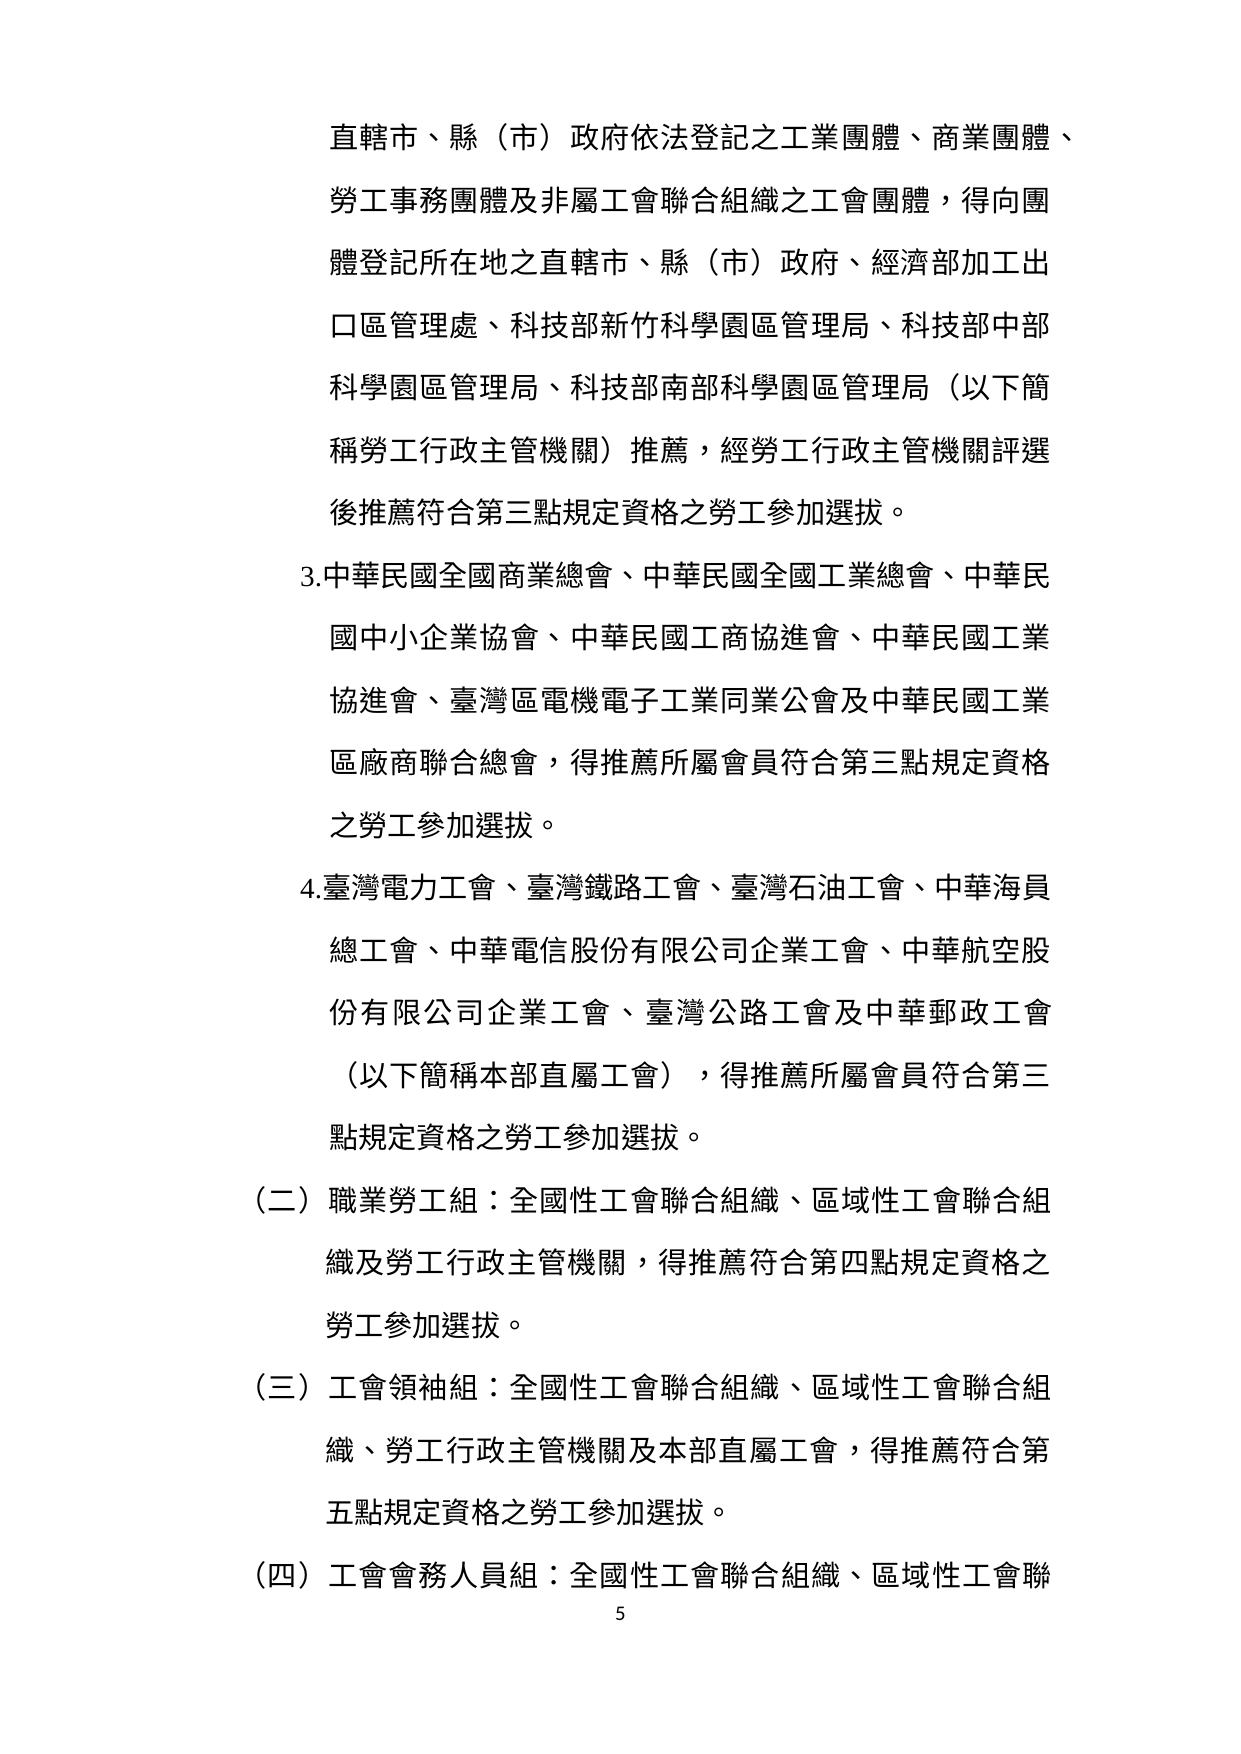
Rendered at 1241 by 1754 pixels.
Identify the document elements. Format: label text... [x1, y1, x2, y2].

text （二）職業勞工組：全國性工會聯合組織、區域性工會聯合組織及勞工行政主管機關，得推薦符合第四點規定資格之勞工參加選拔。 [237, 1157, 1053, 1344]
text 2.各事業單位（總公司與其所屬分公司、廠場視為同一事業單位，由總公司登記地之主管機關推薦參加選拔）、經直轄市、縣（市）政府依法登記之工業團體、商業團體、勞工事務團體及非屬工會聯合組織之工會團體，得向團體登記所在地之直轄市、縣（市）政府、經濟部加工出口區管理處、科技部新竹科學園區管理局、科技部中部科學園區管理局、科技部南部科學園區管理局（以下簡稱勞工行政主管機關）推薦，經勞工行政主管機關評選後推薦符合第三點規定資格之勞工參加選拔。 [300, 94, 1053, 532]
text 3.中華民國全國商業總會、中華民國全國工業總會、中華民國中小企業協會、中華民國工商協進會、中華民國工業協進會、臺灣區電機電子工業同業公會及中華民國工業區廠商聯合總會，得推薦所屬會員符合第三點規定資格之勞工參加選拔。 [300, 532, 1053, 844]
text 4.臺灣電力工會、臺灣鐵路工會、臺灣石油工會、中華海員總工會、中華電信股份有限公司企業工會、中華航空股份有限公司企業工會、臺灣公路工會及中華郵政工會（以下簡稱本部直屬工會），得推薦所屬會員符合第三點規定資格之勞工參加選拔。 [300, 844, 1053, 1157]
text （三）工會領袖組：全國性工會聯合組織、區域性工會聯合組織、勞工行政主管機關及本部直屬工會，得推薦符合第五點規定資格之勞工參加選拔。 [237, 1344, 1053, 1532]
text （四）工會會務人員組：全國性工會聯合組織、區域性工會聯 [237, 1532, 1053, 1594]
